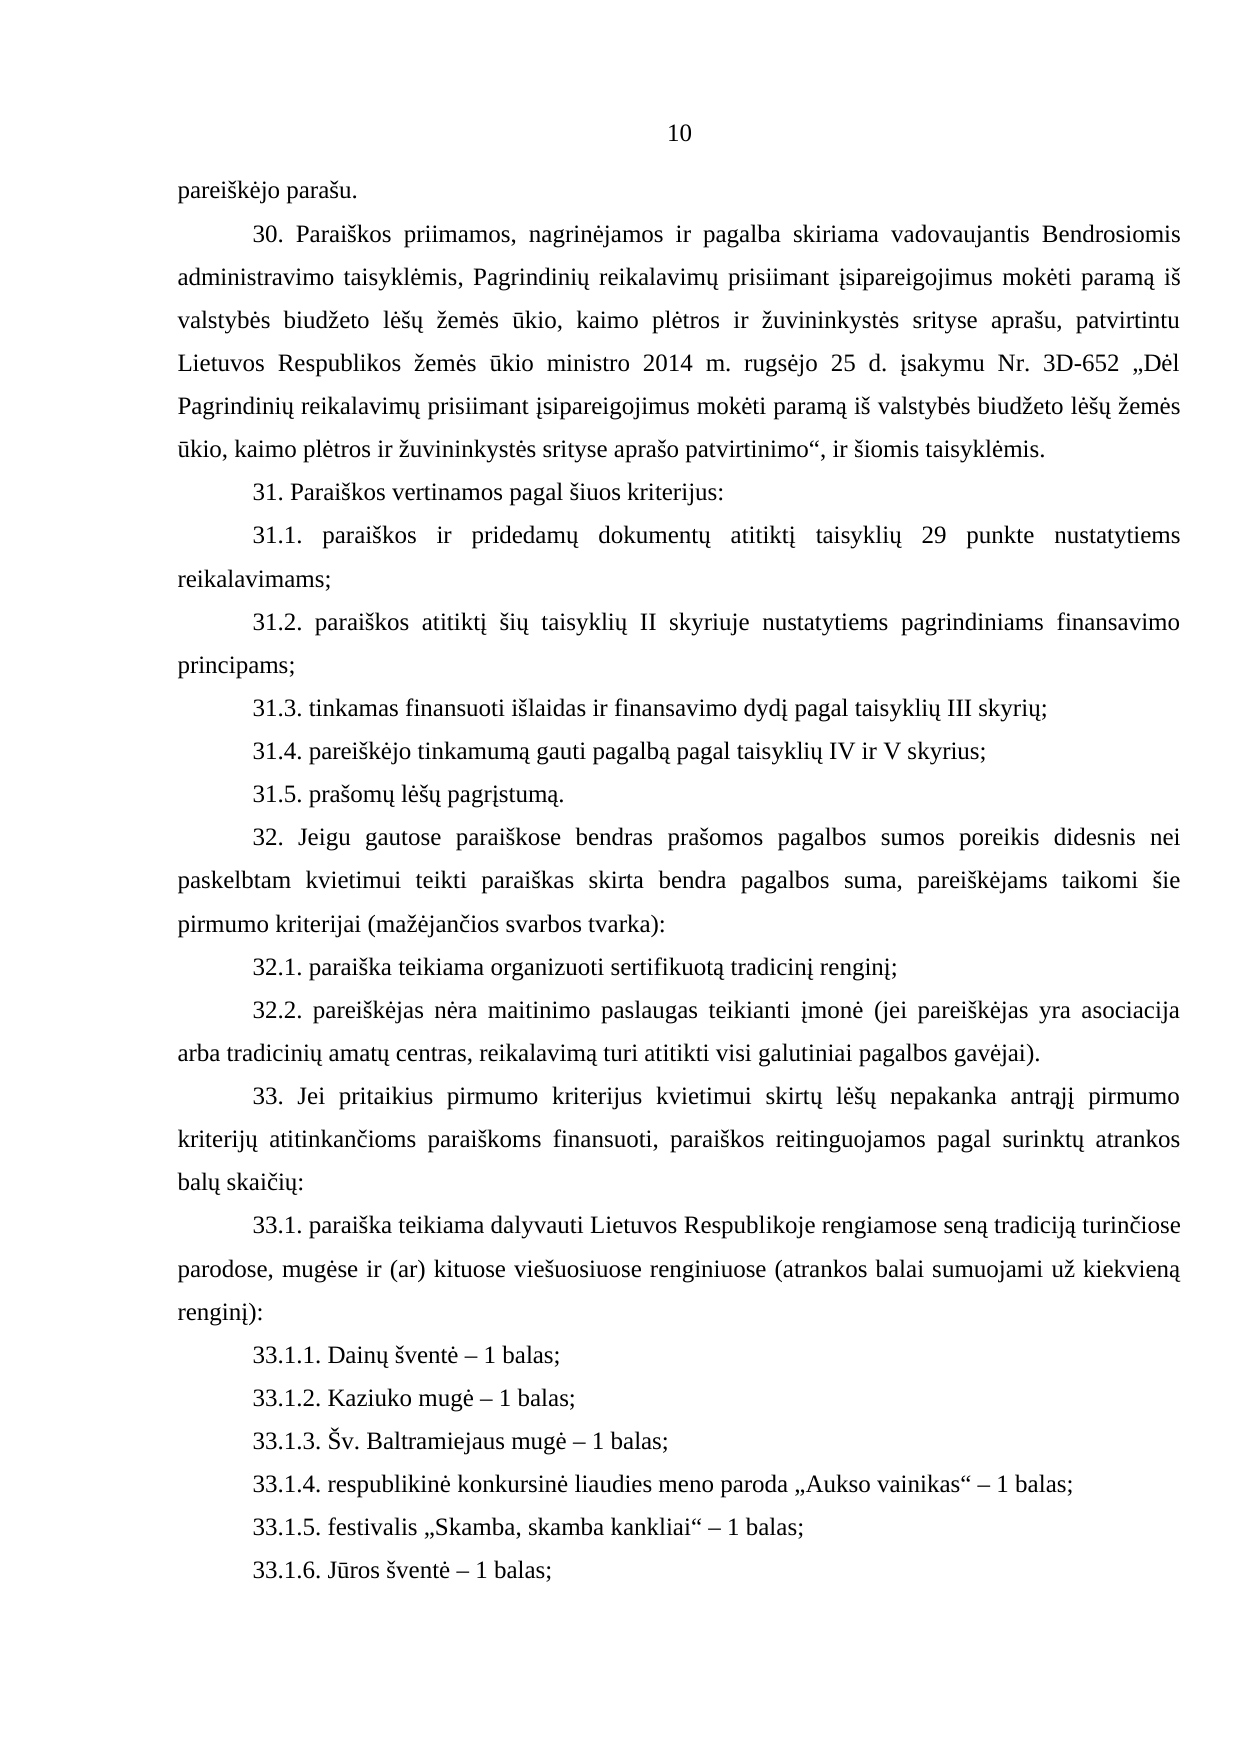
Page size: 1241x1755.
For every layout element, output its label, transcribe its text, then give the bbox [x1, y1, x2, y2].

text 33.1.5. festivalis „Skamba, skamba kankliai“ – 1 balas; [177, 1512, 1181, 1541]
text 31.1. paraiškos ir pridedamų dokumentų atitiktį taisyklių 29 punkte nustatytiems reikalavimams; [177, 521, 1181, 592]
text pareiškėjo parašu. [177, 176, 1181, 204]
text 32.1. paraiška teikiama organizuoti sertifikuotą tradicinį renginį; [177, 952, 1181, 981]
text 31.2. paraiškos atitiktį šių taisyklių II skyriuje nustatytiems pagrindiniams finansavimo principams; [177, 607, 1181, 679]
text 33.1.6. Jūros šventė – 1 balas; [177, 1556, 1181, 1584]
text 33. Jei pritaikius pirmumo kriterijus kvietimui skirtų lėšų nepakanka antrąjį pirmumo kriterijų atitinkančioms paraiškoms finansuoti, paraiškos reitinguojamos pagal surinktų atrankos balų skaičių: [177, 1081, 1181, 1196]
text 30. Paraiškos priimamos, nagrinėjamos ir pagalba skiriama vadovaujantis Bendrosiomis administravimo taisyklėmis, Pagrindinių reikalavimų prisiimant įsipareigojimus mokėti paramą iš valstybės biudžeto lėšų žemės ūkio, kaimo plėtros ir žuvininkystės srityse aprašu, patvirtintu Lietuvos Respublikos žemės ūkio ministro 2014 m. rugsėjo 25 d. įsakymu Nr. 3D-652 „Dėl Pagrindinių reikalavimų prisiimant įsipareigojimus mokėti paramą iš valstybės biudžeto lėšų žemės ūkio, kaimo plėtros ir žuvininkystės srityse aprašo patvirtinimo“, ir šiomis taisyklėmis. [177, 219, 1181, 463]
text 31. Paraiškos vertinamos pagal šiuos kriterijus: [177, 477, 1181, 506]
text 33.1.4. respublikinė konkursinė liaudies meno paroda „Aukso vainikas“ – 1 balas; [177, 1469, 1181, 1498]
text 32. Jeigu gautose paraiškose bendras prašomos pagalbos sumos poreikis didesnis nei paskelbtam kvietimui teikti paraiškas skirta bendra pagalbos suma, pareiškėjams taikomi šie pirmumo kriterijai (mažėjančios svarbos tvarka): [177, 822, 1181, 937]
text 33.1.1. Dainų šventė – 1 balas; [177, 1340, 1181, 1369]
text 33.1.2. Kaziuko mugė – 1 balas; [177, 1383, 1181, 1412]
text 31.5. prašomų lėšų pagrįstumą. [177, 779, 1181, 808]
text 32.2. pareiškėjas nėra maitinimo paslaugas teikianti įmonė (jei pareiškėjas yra asociacija arba tradicinių amatų centras, reikalavimą turi atitikti visi galutiniai pagalbos gavėjai). [177, 995, 1181, 1067]
text 33.1. paraiška teikiama dalyvauti Lietuvos Respublikoje rengiamose seną tradiciją turinčiose parodose, mugėse ir (ar) kituose viešuosiuose renginiuose (atrankos balai sumuojami už kiekvieną renginį): [177, 1211, 1181, 1326]
text 31.3. tinkamas finansuoti išlaidas ir finansavimo dydį pagal taisyklių III skyrių; [177, 693, 1181, 722]
text 31.4. pareiškėjo tinkamumą gauti pagalbą pagal taisyklių IV ir V skyrius; [177, 736, 1181, 765]
text 33.1.3. Šv. Baltramiejaus mugė – 1 balas; [177, 1426, 1181, 1455]
